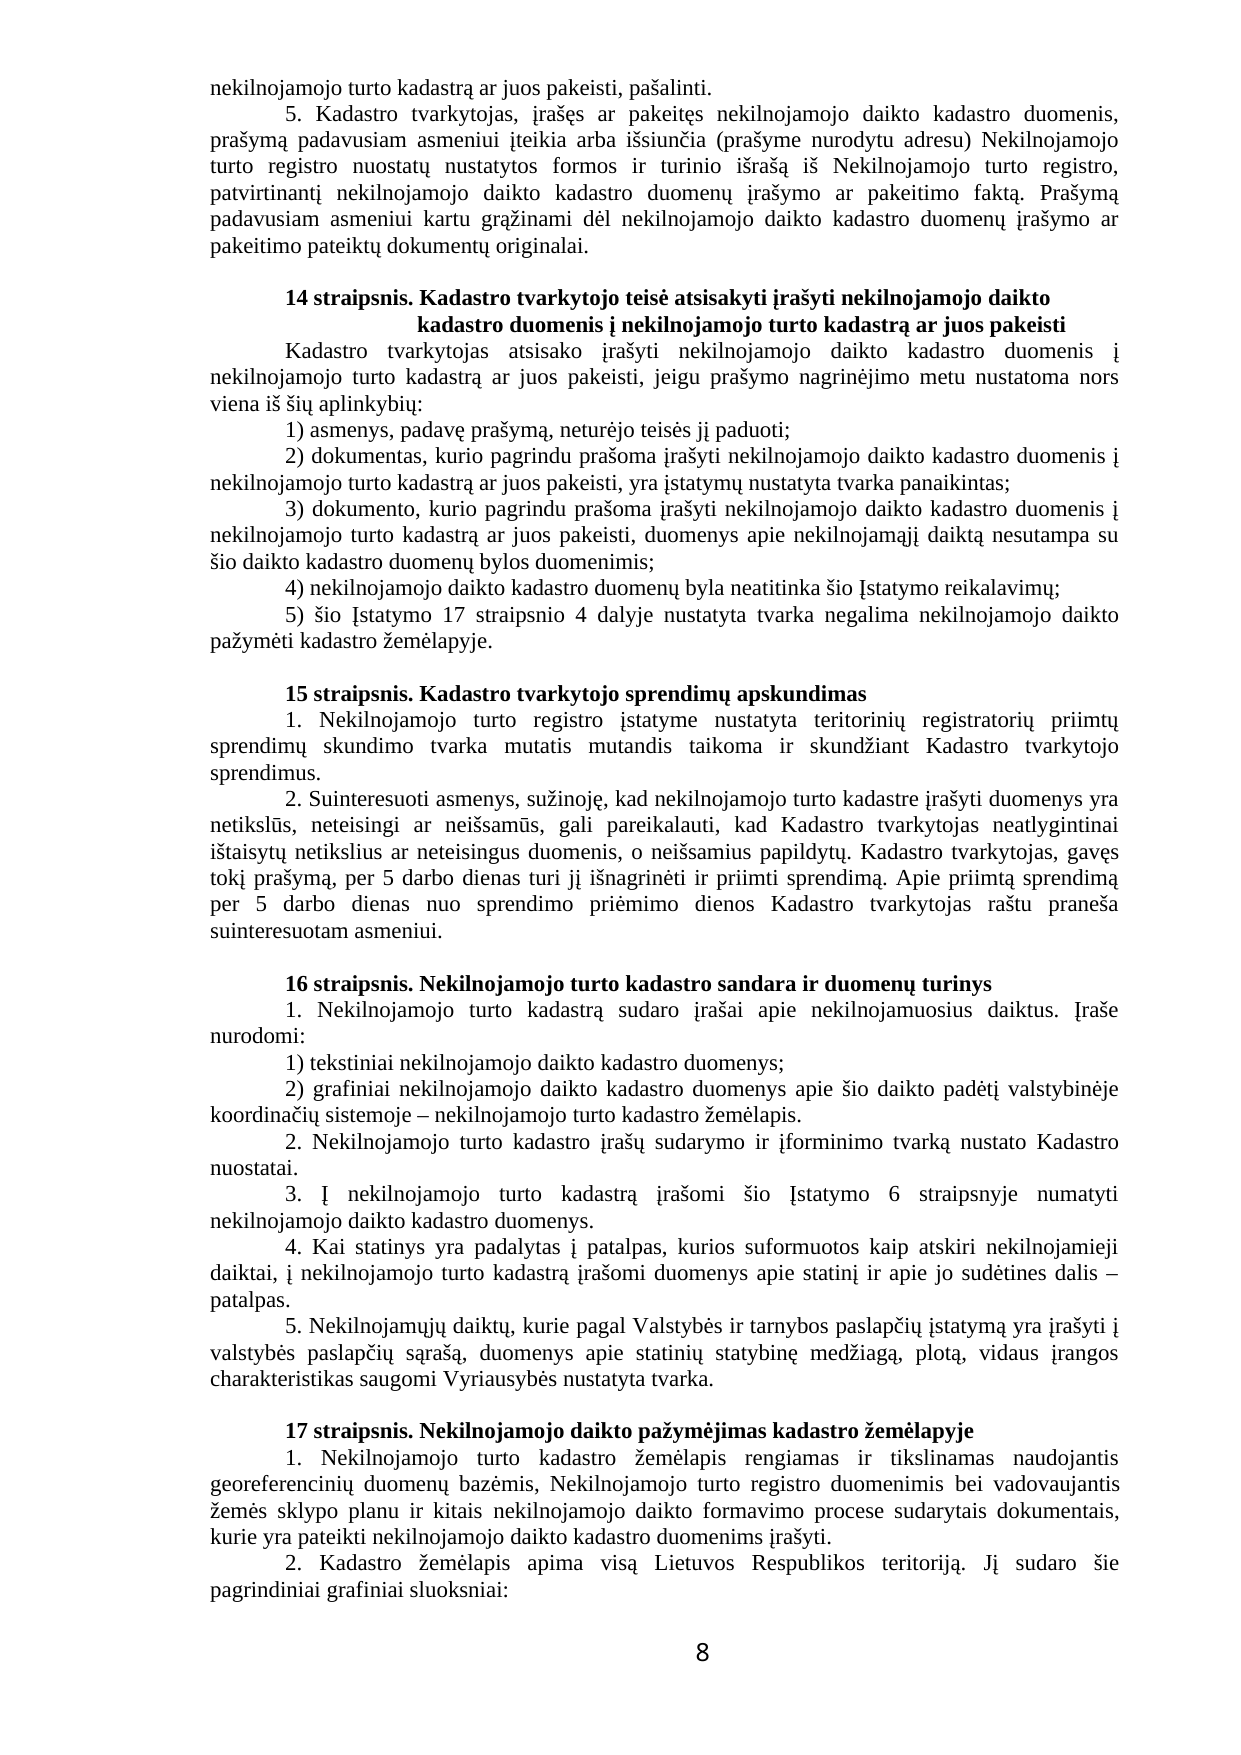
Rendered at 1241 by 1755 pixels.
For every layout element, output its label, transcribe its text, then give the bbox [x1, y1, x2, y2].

text 5. Nekilnojamųjų daiktų, kurie pagal Valstybės ir tarnybos paslapčių įstatymą yra įrašyti į valstybės paslapčių sąrašą, duomenys apie statinių statybinę medžiagą, plotą, vidaus įrangos charakteristikas saugomi Vyriausybės nustatyta tvarka. [210, 1312, 1120, 1391]
text 17 straipsnis. Nekilnojamojo daikto pažymėjimas kadastro žemėlapyje [210, 1418, 1120, 1444]
text 1. Nekilnojamojo turto kadastro žemėlapis rengiamas ir tikslinamas naudojantis georeferencinių duomenų bazėmis, Nekilnojamojo turto registro duomenimis bei vadovaujantis žemės sklypo planu ir kitais nekilnojamojo daikto formavimo procese sudarytais dokumentais, kurie yra pateikti nekilnojamojo daikto kadastro duomenims įrašyti. [210, 1444, 1120, 1549]
text 2. Suinteresuoti asmenys, sužinoję, kad nekilnojamojo turto kadastre įrašyti duomenys yra netikslūs, neteisingi ar neišsamūs, gali pareikalauti, kad Kadastro tvarkytojas neatlygintinai ištaisytų netikslius ar neteisingus duomenis, o neišsamius papildytų. Kadastro tvarkytojas, gavęs tokį prašymą, per 5 darbo dienas turi jį išnagrinėti ir priimti sprendimą. Apie priimtą sprendimą per 5 darbo dienas nuo sprendimo priėmimo dienos Kadastro tvarkytojas raštu praneša suinteresuotam asmeniui. [210, 785, 1120, 943]
text 3) dokumento, kurio pagrindu prašoma įrašyti nekilnojamojo daikto kadastro duomenis į nekilnojamojo turto kadastrą ar juos pakeisti, duomenys apie nekilnojamąjį daiktą nesutampa su šio daikto kadastro duomenų bylos duomenimis; [210, 495, 1120, 574]
text nekilnojamojo turto kadastrą ar juos pakeisti, pašalinti. [210, 73, 1120, 100]
text 1. Nekilnojamojo turto registro įstatyme nustatyta teritorinių registratorių priimtų sprendimų skundimo tvarka mutatis mutandis taikoma ir skundžiant Kadastro tvarkytojo sprendimus. [210, 706, 1120, 785]
text 16 straipsnis. Nekilnojamojo turto kadastro sandara ir duomenų turinys [210, 969, 1120, 996]
text 5. Kadastro tvarkytojas, įrašęs ar pakeitęs nekilnojamojo daikto kadastro duomenis, prašymą padavusiam asmeniui įteikia arba išsiunčia (prašyme nurodytu adresu) Nekilnojamojo turto registro nuostatų nustatytos formos ir turinio išrašą iš Nekilnojamojo turto registro, patvirtinantį nekilnojamojo daikto kadastro duomenų įrašymo ar pakeitimo faktą. Prašymą padavusiam asmeniui kartu grąžinami dėl nekilnojamojo daikto kadastro duomenų įrašymo ar pakeitimo pateiktų dokumentų originalai. [210, 100, 1120, 258]
text 3. Į nekilnojamojo turto kadastrą įrašomi šio Įstatymo 6 straipsnyje numatyti nekilnojamojo daikto kadastro duomenys. [210, 1180, 1120, 1233]
text 2. Nekilnojamojo turto kadastro įrašų sudarymo ir įforminimo tvarką nustato Kadastro nuostatai. [210, 1128, 1120, 1180]
text 2) dokumentas, kurio pagrindu prašoma įrašyti nekilnojamojo daikto kadastro duomenis į nekilnojamojo turto kadastrą ar juos pakeisti, yra įstatymų nustatyta tvarka panaikintas; [210, 442, 1120, 495]
text 1) tekstiniai nekilnojamojo daikto kadastro duomenys; [210, 1049, 1120, 1075]
text Kadastro tvarkytojas atsisako įrašyti nekilnojamojo daikto kadastro duomenis į nekilnojamojo turto kadastrą ar juos pakeisti, jeigu prašymo nagrinėjimo metu nustatoma nors viena iš šių aplinkybių: [210, 337, 1120, 416]
text 4) nekilnojamojo daikto kadastro duomenų byla neatitinka šio Įstatymo reikalavimų; [210, 574, 1120, 601]
text 2) grafiniai nekilnojamojo daikto kadastro duomenys apie šio daikto padėtį valstybinėje koordinačių sistemoje – nekilnojamojo turto kadastro žemėlapis. [210, 1075, 1120, 1128]
text 5) šio Įstatymo 17 straipsnio 4 dalyje nustatyta tvarka negalima nekilnojamojo daikto pažymėti kadastro žemėlapyje. [210, 601, 1120, 653]
text 1) asmenys, padavę prašymą, neturėjo teisės jį paduoti; [210, 416, 1120, 442]
text 15 straipsnis. Kadastro tvarkytojo sprendimų apskundimas [210, 680, 1120, 706]
text kadastro duomenis į nekilnojamojo turto kadastrą ar juos pakeisti [210, 311, 1120, 337]
text 2. Kadastro žemėlapis apima visą Lietuvos Respublikos teritoriją. Jį sudaro šie pagrindiniai grafiniai sluoksniai: [210, 1549, 1120, 1602]
text 4. Kai statinys yra padalytas į patalpas, kurios suformuotos kaip atskiri nekilnojamieji daiktai, į nekilnojamojo turto kadastrą įrašomi duomenys apie statinį ir apie jo sudėtines dalis – patalpas. [210, 1233, 1120, 1312]
text 14 straipsnis. Kadastro tvarkytojo teisė atsisakyti įrašyti nekilnojamojo daikto [210, 284, 1120, 311]
text 1. Nekilnojamojo turto kadastrą sudaro įrašai apie nekilnojamuosius daiktus. Įraše nurodomi: [210, 996, 1120, 1049]
